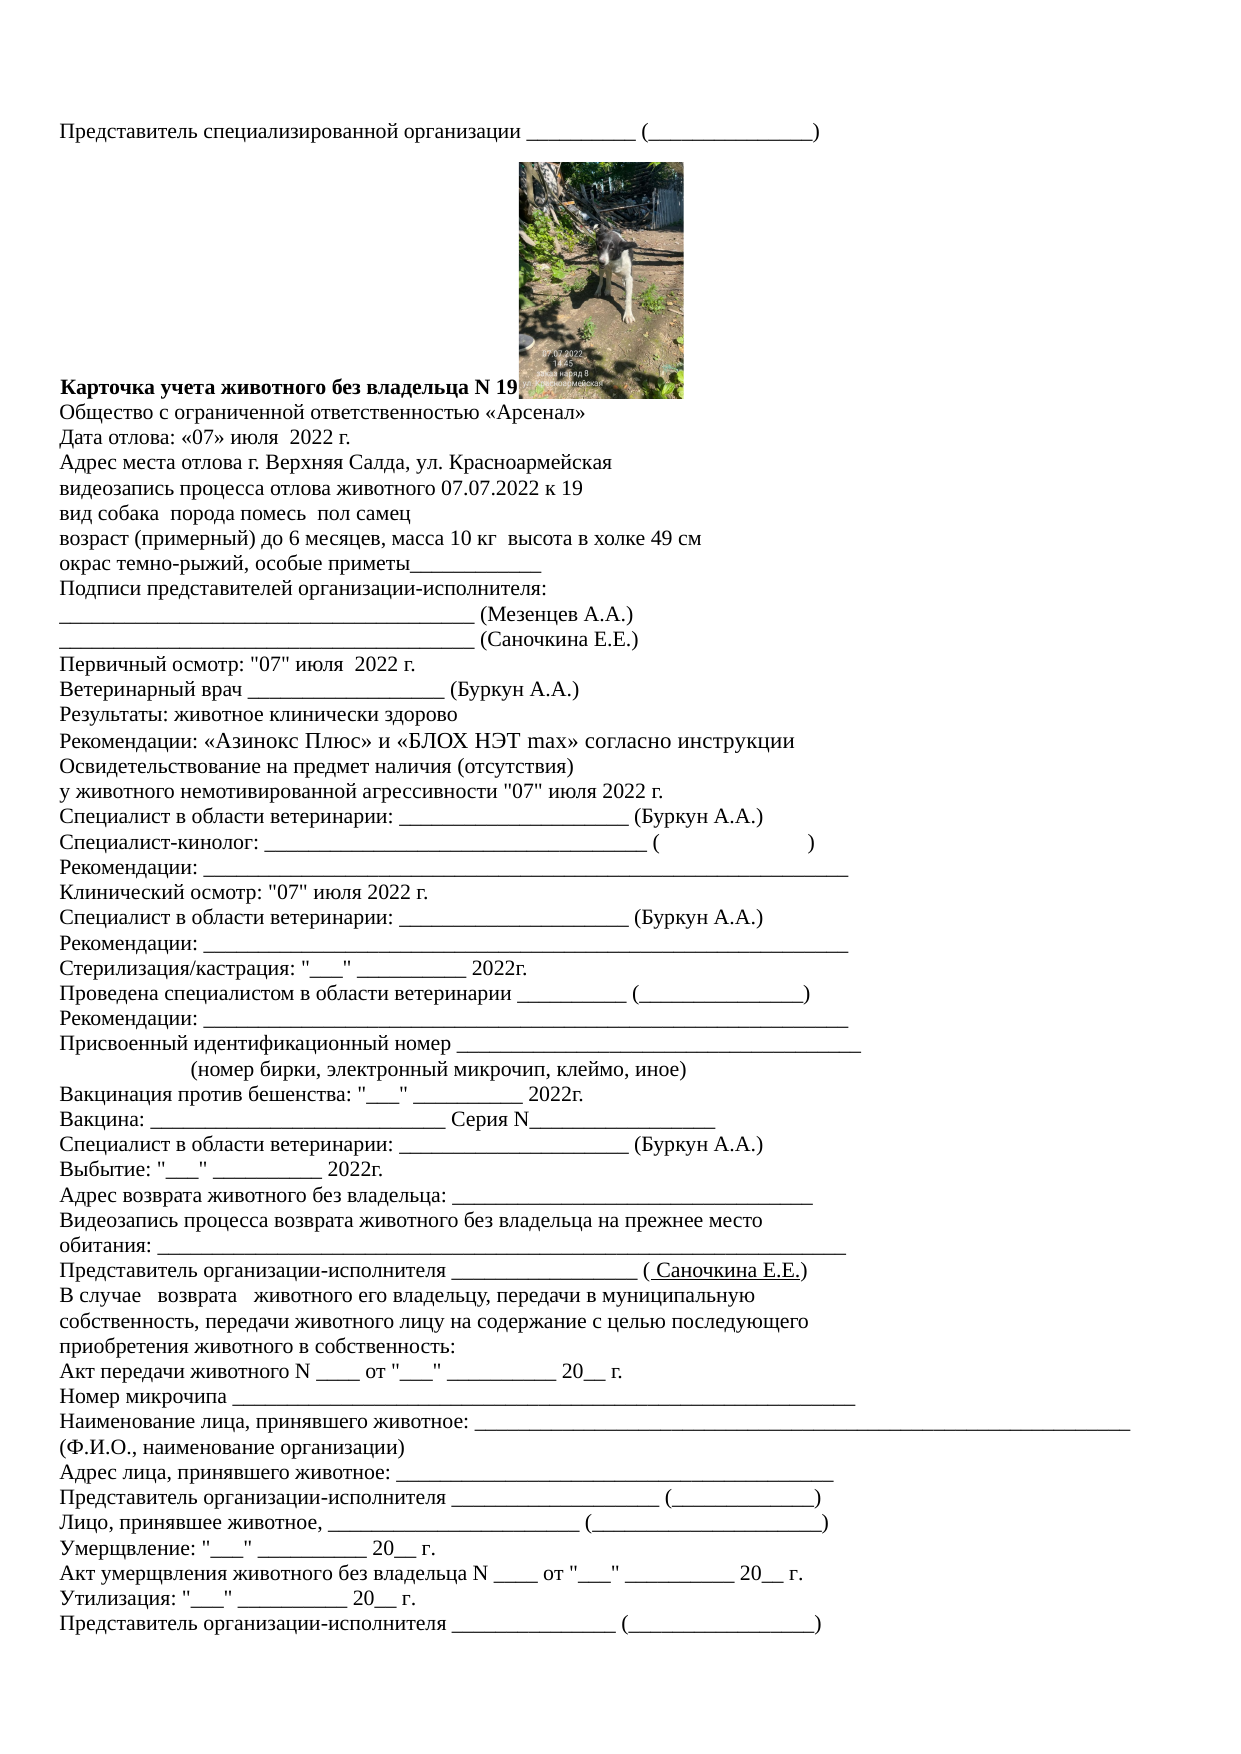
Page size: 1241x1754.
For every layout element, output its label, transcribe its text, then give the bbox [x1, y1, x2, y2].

text вид собака порода помесь пол самец [59, 500, 1137, 525]
text Результаты: животное клинически здорово [59, 701, 1137, 727]
text Подписи представителей организации-исполнителя: [59, 575, 1137, 601]
text (номер бирки, электронный микрочип, клеймо, иное) [59, 1056, 1137, 1081]
text Специалист в области ветеринарии: _____________________ (Буркун А.А.) [59, 803, 1137, 829]
text приобретения животного в собственность: [59, 1333, 1137, 1358]
text Номер микрочипа _________________________________________________________ [59, 1383, 1137, 1408]
text возраст (примерный) до 6 месяцев, масса 10 кг высота в холке 49 см [59, 525, 1137, 550]
text Видеозапись процесса возврата животного без владельца на прежнее место [59, 1207, 1137, 1232]
text видеозапись процесса отлова животного 07.07.2022 к 19 [59, 474, 1137, 500]
text Стерилизация/кастрация: "___" __________ 2022г. [59, 955, 1137, 980]
text Карточка учета животного без владельца N 19 [59, 374, 518, 399]
text Лицо, принявшее животное, _______________________ (_____________________) [59, 1509, 1137, 1534]
text Представитель организации-исполнителя _______________ (_________________) [59, 1610, 1122, 1635]
text Специалист в области ветеринарии: _____________________ (Буркун А.А.) [59, 904, 1137, 929]
text Специалист-кинолог: ___________________________________ ( ) [59, 829, 1137, 854]
text Первичный осмотр: "07" июля 2022 г. [59, 651, 1137, 676]
text Адрес места отлова г. Верхняя Салда, ул. Красноармейская [59, 449, 1137, 474]
text Рекомендации: ___________________________________________________________ [59, 1005, 1137, 1030]
text ______________________________________ (Саночкина Е.Е.) [59, 626, 1137, 651]
text собственность, передачи животного лицу на содержание с целью последующего [59, 1308, 1137, 1333]
text обитания: _______________________________________________________________ [59, 1232, 1137, 1257]
text Акт умерщвления животного без владельца N ____ от "___" __________ 20__ г. [59, 1560, 1122, 1585]
text Выбытие: "___" __________ 2022г. [59, 1156, 1137, 1182]
text Рекомендации: «Азинокс Плюс» и «БЛОХ НЭТ max» согласно инструкции [59, 727, 1137, 753]
text Представитель организации-исполнителя _________________ ( Саночкина Е.Е.) [59, 1257, 1137, 1282]
text Акт передачи животного N ____ от "___" __________ 20__ г. [59, 1358, 1137, 1383]
text Дата отлова: «07» июля 2022 г. [59, 424, 1137, 449]
text Адрес возврата животного без владельца: _________________________________ [59, 1182, 1137, 1207]
text Вакцинация против бешенства: "___" __________ 2022г. [59, 1081, 1137, 1106]
text Присвоенный идентификационный номер _____________________________________ [59, 1030, 1137, 1056]
text Ветеринарный врач __________________ (Буркун А.А.) [59, 676, 1137, 701]
text Проведена специалистом в области ветеринарии __________ (_______________) [59, 980, 1137, 1005]
text Представитель организации-исполнителя ___________________ (_____________) [59, 1484, 1137, 1509]
text Общество с ограниченной ответственностью «Арсенал» [59, 399, 1137, 424]
text Представитель специализированной организации __________ (_______________) [59, 118, 1122, 143]
text ______________________________________ (Мезенцев А.А.) [59, 601, 1137, 626]
text (Ф.И.О., наименование организации) [59, 1434, 1137, 1459]
text [684, 374, 1137, 399]
text у животного немотивированной агрессивности "07" июля 2022 г. [59, 778, 1137, 803]
text Наименование лица, принявшего животное: ____________________________________________________________ [59, 1408, 1137, 1434]
text Вакцина: ___________________________ Серия N_________________ [59, 1106, 1137, 1131]
text Утилизация: "___" __________ 20__ г. [59, 1585, 1122, 1610]
text Рекомендации: ___________________________________________________________ [59, 854, 1137, 879]
text Освидетельствование на предмет наличия (отсутствия) [59, 753, 1137, 778]
text В случае возврата животного его владельцу, передачи в муниципальную [59, 1282, 1137, 1308]
text Клинический осмотр: "07" июля 2022 г. [59, 879, 1137, 904]
text Рекомендации: ___________________________________________________________ [59, 929, 1137, 955]
text Специалист в области ветеринарии: _____________________ (Буркун А.А.) [59, 1131, 1137, 1156]
text Адрес лица, принявшего животное: ________________________________________ [59, 1459, 1137, 1484]
text окрас темно-рыжий, особые приметы____________ [59, 550, 1137, 575]
text Умерщвление: "___" __________ 20__ г. [59, 1534, 1122, 1560]
